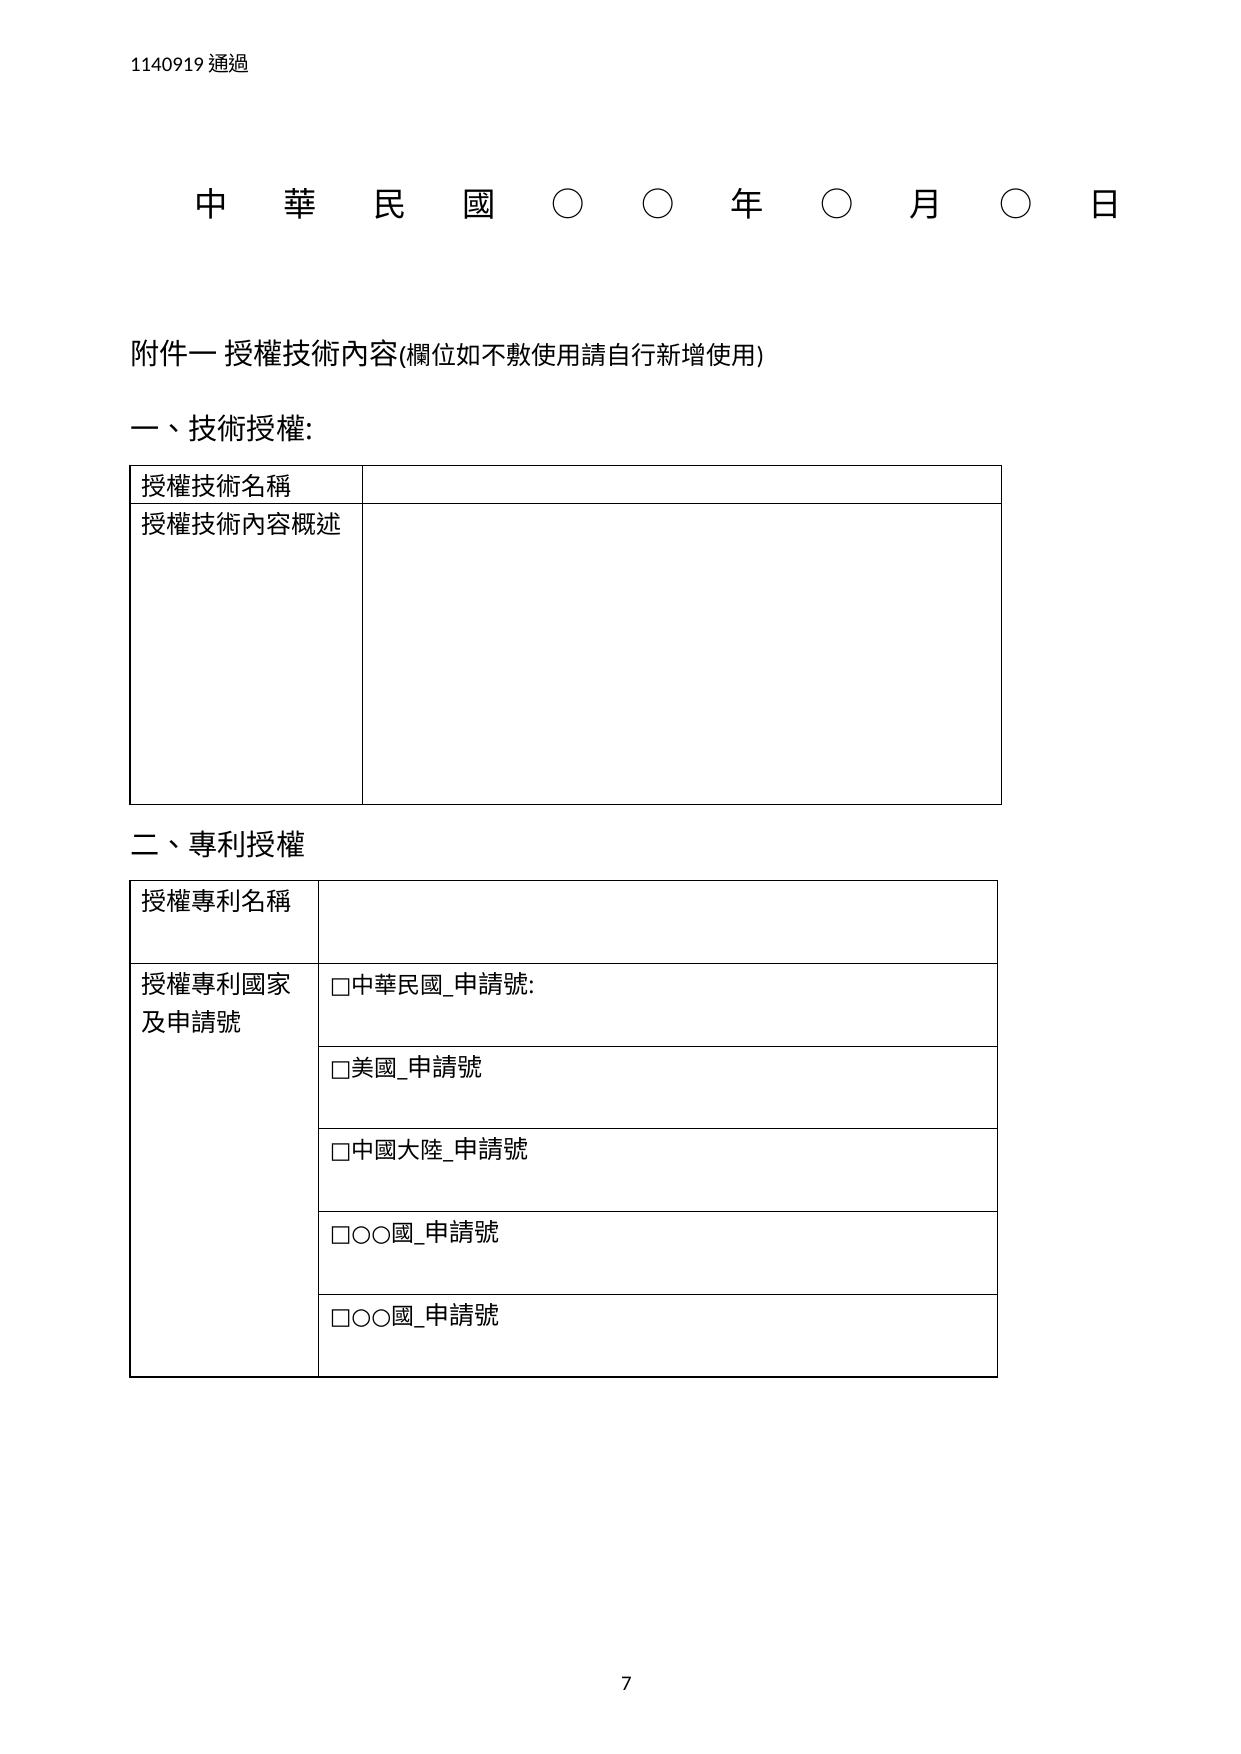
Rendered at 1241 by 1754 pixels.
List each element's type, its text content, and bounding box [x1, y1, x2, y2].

table_cell 授權專利國家及申請號 [131, 964, 318, 1376]
table_cell [363, 504, 1001, 804]
table_cell □中國大陸_申請號 [319, 1129, 997, 1211]
text 二、專利授權 [130, 805, 1122, 880]
text 一、技術授權: [130, 389, 1122, 464]
table_cell 授權技術內容概述 [131, 504, 362, 804]
table_header 授權技術名稱 [131, 466, 362, 503]
table_cell □中華民國_申請號: [319, 964, 997, 1046]
table_header 授權專利名稱 [131, 881, 318, 963]
text 中華民國○○年○月○日 [130, 164, 1122, 239]
table_cell □○○國_申請號 [319, 1295, 997, 1376]
table_header [363, 466, 1001, 503]
table_cell □○○國_申請號 [319, 1212, 997, 1294]
table_cell □美國_申請號 [319, 1047, 997, 1128]
text 附件一 授權技術內容(欄位如不敷使用請自行新增使用) [130, 314, 1122, 389]
table_header [319, 881, 997, 963]
